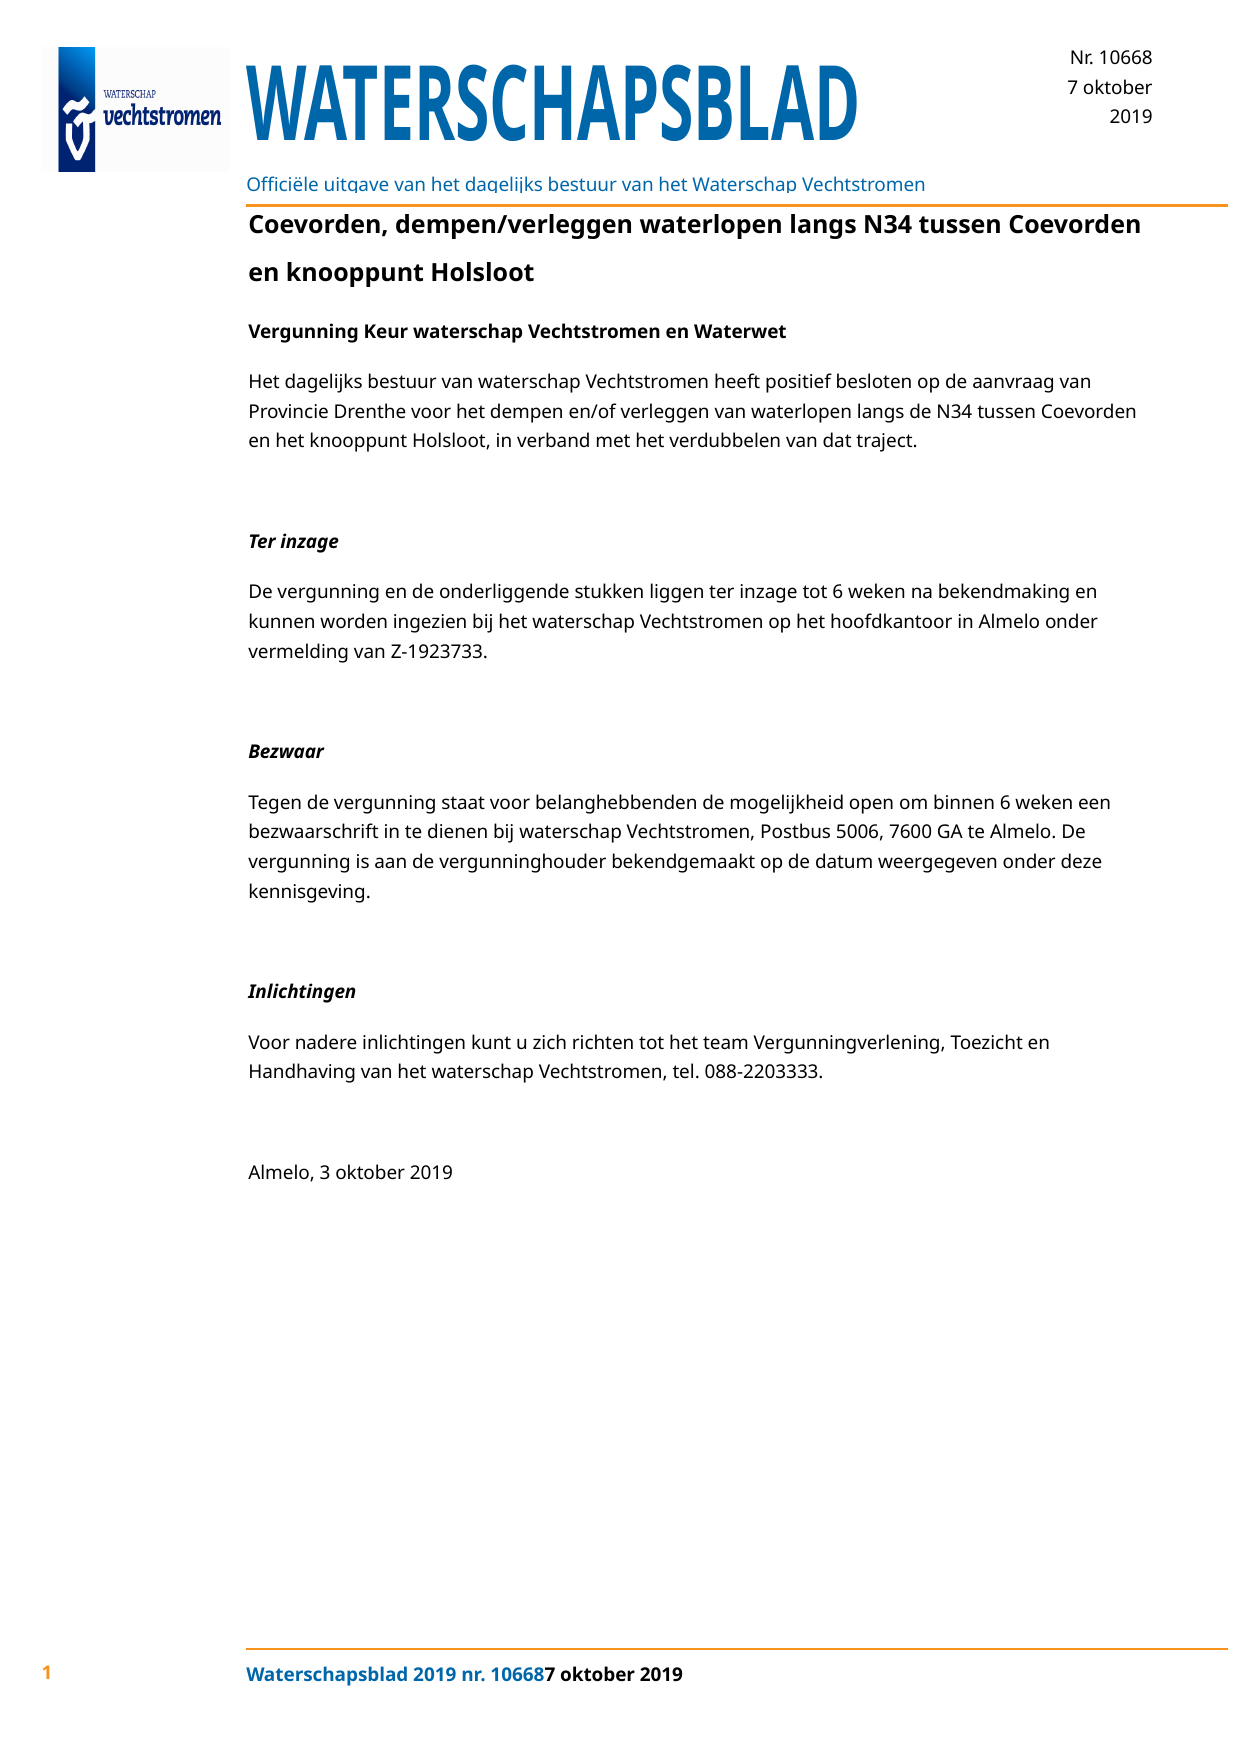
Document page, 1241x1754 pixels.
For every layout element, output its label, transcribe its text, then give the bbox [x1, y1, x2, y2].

picture [41, 47, 231, 172]
text Coevorden, dempen/verleggen waterlopen langs N34 tussen Coevorden en knooppunt Holsloot [248, 207, 1152, 288]
text Inlichtingen [248, 979, 1152, 1004]
text De vergunning en de onderliggende stukken liggen ter inzage tot 6 weken na bekendmaking en kunnen worden ingezien bij het waterschap Vechtstromen op het hoofdkantoor in Almelo onder vermelding van Z-1923733. [248, 579, 1152, 664]
text Voor nadere inlichtingen kunt u zich richten tot het team Vergunningverlening, Toezicht en Handhaving van het waterschap Vechtstromen, tel. 088-2203333. [248, 1029, 1152, 1084]
text Het dagelijks bestuur van waterschap Vechtstromen heeft positief besloten op de aanvraag van Provincie Drenthe voor het dempen en/of verleggen van waterlopen langs de N34 tussen Coevorden en het knooppunt Holsloot, in verband met het verdubbelen van dat traject. [248, 368, 1152, 453]
text Almelo, 3 oktober 2019 [248, 1159, 1152, 1185]
text Vergunning Keur waterschap Vechtstromen en Waterwet [248, 318, 1152, 344]
text Tegen de vergunning staat voor belanghebbenden de mogelijkheid open om binnen 6 weken een bezwaarschrift in te dienen bij waterschap Vechtstromen, Postbus 5006, 7600 GA te Almelo. De vergunning is aan de vergunninghouder bekendgemaakt op de datum weergegeven onder deze kennisgeving. [248, 789, 1152, 904]
text Ter inzage [248, 528, 1152, 554]
text Bezwaar [248, 739, 1152, 764]
